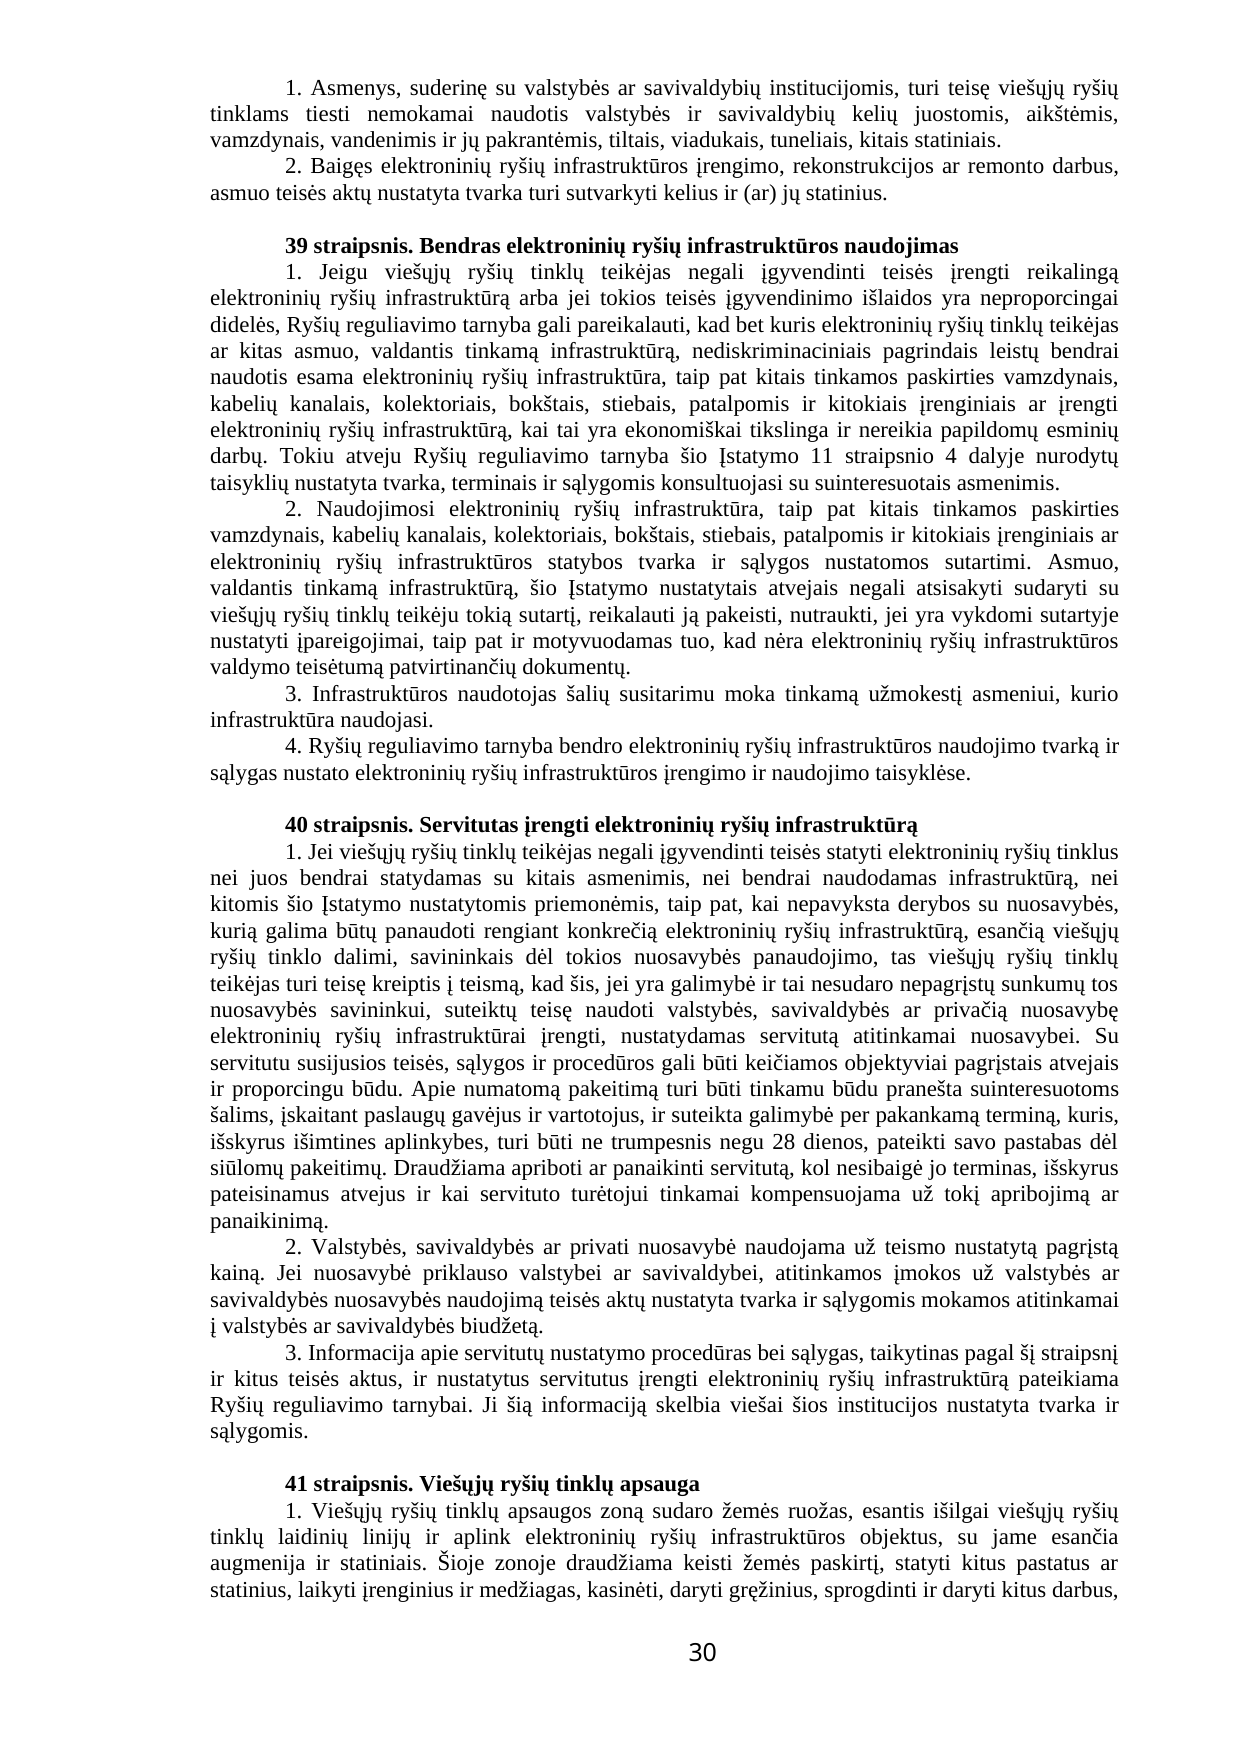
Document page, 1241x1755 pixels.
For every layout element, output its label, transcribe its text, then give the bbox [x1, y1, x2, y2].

text 1. Asmenys, suderinę su valstybės ar savivaldybių institucijomis, turi teisę viešųjų ryšių tinklams tiesti nemokamai naudotis valstybės ir savivaldybių kelių juostomis, aikštėmis, vamzdynais, vandenimis ir jų pakrantėmis, tiltais, viadukais, tuneliais, kitais statiniais. [210, 73, 1120, 153]
text 41 straipsnis. Viešųjų ryšių tinklų apsauga [210, 1470, 1120, 1497]
text 4. Ryšių reguliavimo tarnyba bendro elektroninių ryšių infrastruktūros naudojimo tvarką ir sąlygas nustato elektroninių ryšių infrastruktūros įrengimo ir naudojimo taisyklėse. [210, 732, 1120, 785]
text 3. Informacija apie servitutų nustatymo procedūras bei sąlygas, taikytinas pagal šį straipsnį ir kitus teisės aktus, ir nustatytus servitutus įrengti elektroninių ryšių infrastruktūrą pateikiama Ryšių reguliavimo tarnybai. Ji šią informaciją skelbia viešai šios institucijos nustatyta tvarka ir sąlygomis. [210, 1338, 1120, 1444]
text 1. Jei viešųjų ryšių tinklų teikėjas negali įgyvendinti teisės statyti elektroninių ryšių tinklus nei juos bendrai statydamas su kitais asmenimis, nei bendrai naudodamas infrastruktūrą, nei kitomis šio Įstatymo nustatytomis priemonėmis, taip pat, kai nepavyksta derybos su nuosavybės, kurią galima būtų panaudoti rengiant konkrečią elektroninių ryšių infrastruktūrą, esančią viešųjų ryšių tinklo dalimi, savininkais dėl tokios nuosavybės panaudojimo, tas viešųjų ryšių tinklų teikėjas turi teisę kreiptis į teismą, kad šis, jei yra galimybė ir tai nesudaro nepagrįstų sunkumų tos nuosavybės savininkui, suteiktų teisę naudoti valstybės, savivaldybės ar privačią nuosavybę elektroninių ryšių infrastruktūrai įrengti, nustatydamas servitutą atitinkamai nuosavybei. Su servitutu susijusios teisės, sąlygos ir procedūros gali būti keičiamos objektyviai pagrįstais atvejais ir proporcingu būdu. Apie numatomą pakeitimą turi būti tinkamu būdu pranešta suinteresuotoms šalims, įskaitant paslaugų gavėjus ir vartotojus, ir suteikta galimybė per pakankamą terminą, kuris, išskyrus išimtines aplinkybes, turi būti ne trumpesnis negu 28 dienos, pateikti savo pastabas dėl siūlomų pakeitimų. Draudžiama apriboti ar panaikinti servitutą, kol nesibaigė jo terminas, išskyrus pateisinamus atvejus ir kai servituto turėtojui tinkamai kompensuojama už tokį apribojimą ar panaikinimą. [210, 838, 1120, 1233]
text 40 straipsnis. Servitutas įrengti elektroninių ryšių infrastruktūrą [210, 811, 1120, 838]
text 2. Valstybės, savivaldybės ar privati nuosavybė naudojama už teismo nustatytą pagrįstą kainą. Jei nuosavybė priklauso valstybei ar savivaldybei, atitinkamos įmokos už valstybės ar savivaldybės nuosavybės naudojimą teisės aktų nustatyta tvarka ir sąlygomis mokamos atitinkamai į valstybės ar savivaldybės biudžetą. [210, 1233, 1120, 1338]
text 2. Baigęs elektroninių ryšių infrastruktūros įrengimo, rekonstrukcijos ar remonto darbus, asmuo teisės aktų nustatyta tvarka turi sutvarkyti kelius ir (ar) jų statinius. [210, 153, 1120, 205]
text 3. Infrastruktūros naudotojas šalių susitarimu moka tinkamą užmokestį asmeniui, kurio infrastruktūra naudojasi. [210, 680, 1120, 732]
text 1. Viešųjų ryšių tinklų apsaugos zoną sudaro žemės ruožas, esantis išilgai viešųjų ryšių tinklų laidinių linijų ir aplink elektroninių ryšių infrastruktūros objektus, su jame esančia augmenija ir statiniais. Šioje zonoje draudžiama keisti žemės paskirtį, statyti kitus pastatus ar statinius, laikyti įrenginius ir medžiagas, kasinėti, daryti gręžinius, sprogdinti ir daryti kitus darbus, [210, 1497, 1120, 1602]
text 1. Jeigu viešųjų ryšių tinklų teikėjas negali įgyvendinti teisės įrengti reikalingą elektroninių ryšių infrastruktūrą arba jei tokios teisės įgyvendinimo išlaidos yra neproporcingai didelės, Ryšių reguliavimo tarnyba gali pareikalauti, kad bet kuris elektroninių ryšių tinklų teikėjas ar kitas asmuo, valdantis tinkamą infrastruktūrą, nediskriminaciniais pagrindais leistų bendrai naudotis esama elektroninių ryšių infrastruktūra, taip pat kitais tinkamos paskirties vamzdynais, kabelių kanalais, kolektoriais, bokštais, stiebais, patalpomis ir kitokiais įrenginiais ar įrengti elektroninių ryšių infrastruktūrą, kai tai yra ekonomiškai tikslinga ir nereikia papildomų esminių darbų. Tokiu atveju Ryšių reguliavimo tarnyba šio Įstatymo 11 straipsnio 4 dalyje nurodytų taisyklių nustatyta tvarka, terminais ir sąlygomis konsultuojasi su suinteresuotais asmenimis. [210, 258, 1120, 495]
text 2. Naudojimosi elektroninių ryšių infrastruktūra, taip pat kitais tinkamos paskirties vamzdynais, kabelių kanalais, kolektoriais, bokštais, stiebais, patalpomis ir kitokiais įrenginiais ar elektroninių ryšių infrastruktūros statybos tvarka ir sąlygos nustatomos sutartimi. Asmuo, valdantis tinkamą infrastruktūrą, šio Įstatymo nustatytais atvejais negali atsisakyti sudaryti su viešųjų ryšių tinklų teikėju tokią sutartį, reikalauti ją pakeisti, nutraukti, jei yra vykdomi sutartyje nustatyti įpareigojimai, taip pat ir motyvuodamas tuo, kad nėra elektroninių ryšių infrastruktūros valdymo teisėtumą patvirtinančių dokumentų. [210, 495, 1120, 680]
text 39 straipsnis. Bendras elektroninių ryšių infrastruktūros naudojimas [210, 232, 1120, 258]
